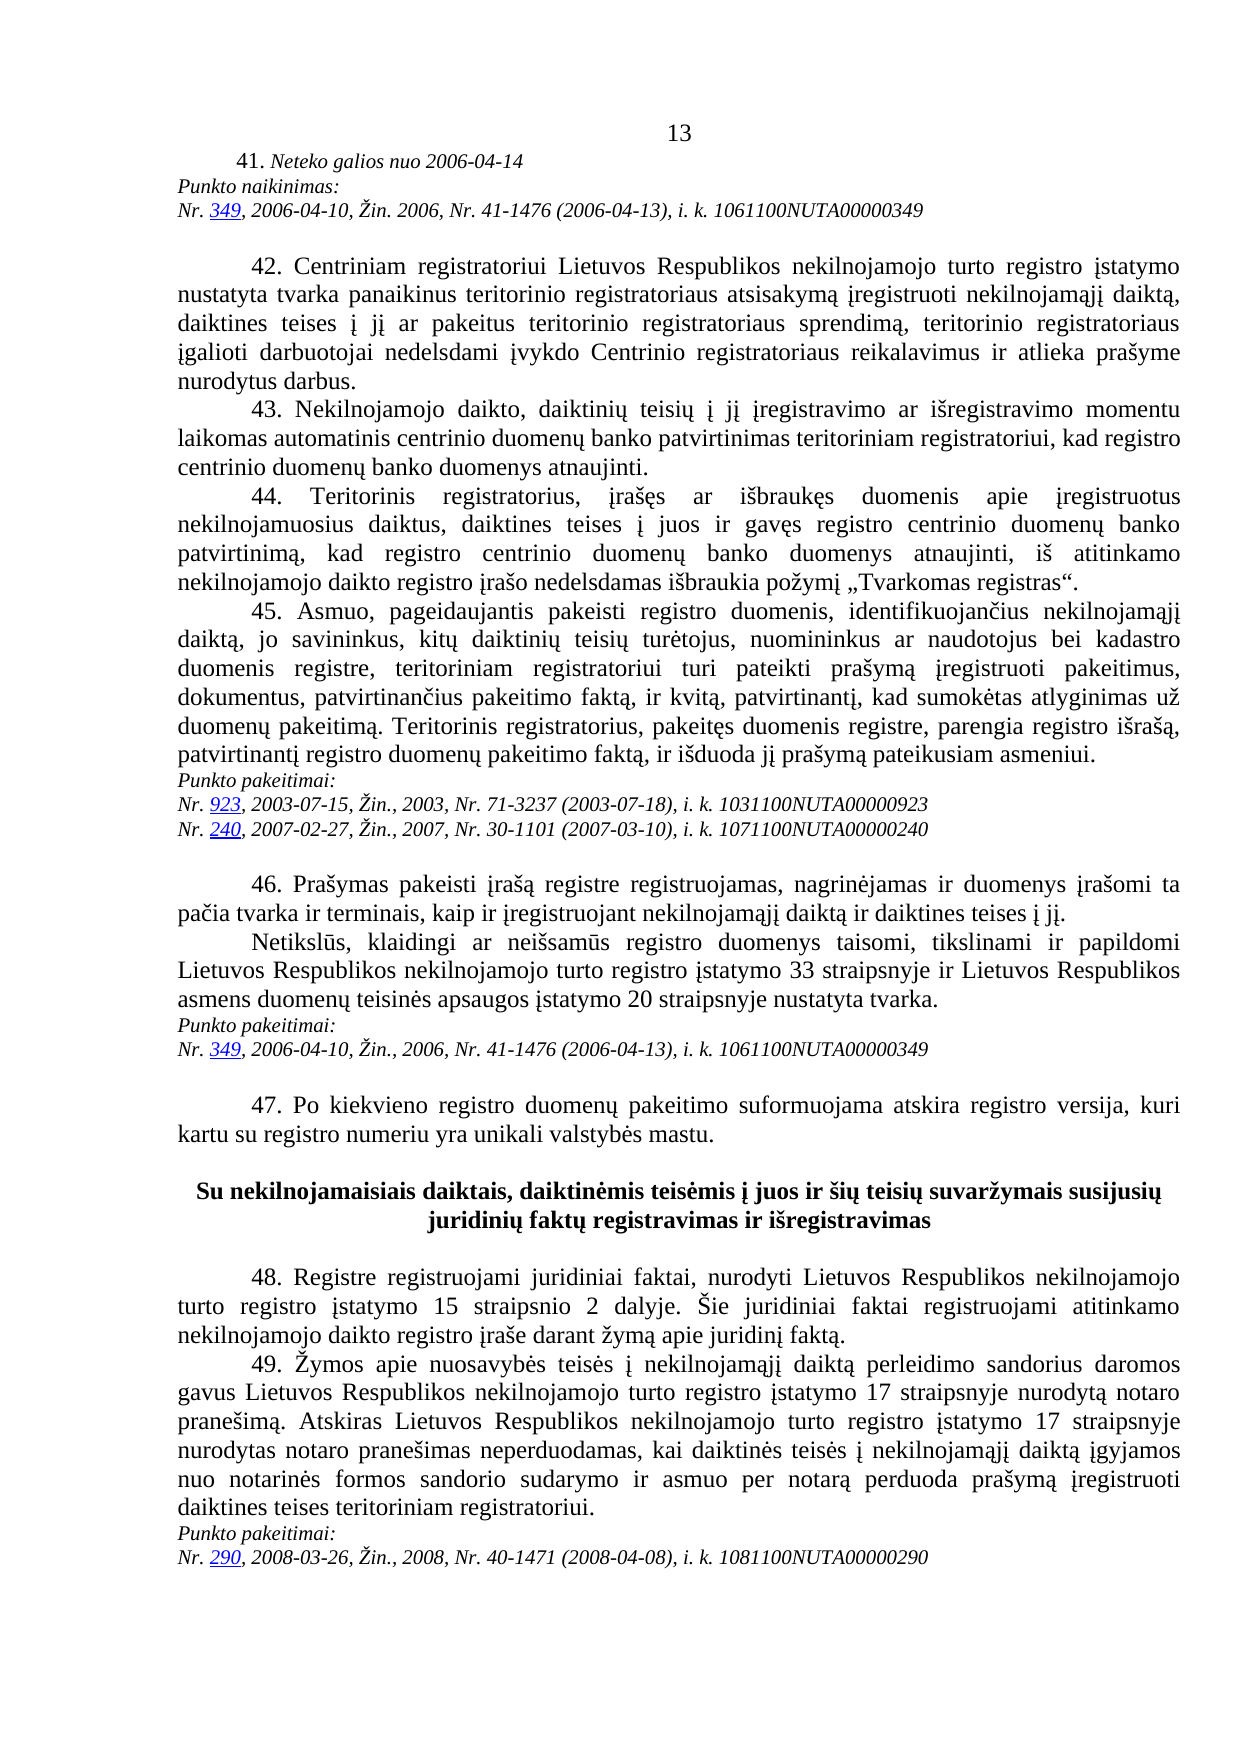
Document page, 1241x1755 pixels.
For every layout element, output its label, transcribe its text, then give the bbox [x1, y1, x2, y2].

text 49. Žymos apie nuosavybės teisės į nekilnojamąjį daiktą perleidimo sandorius daromos gavus Lietuvos Respublikos nekilnojamojo turto registro įstatymo 17 straipsnyje nurodytą notaro pranešimą. Atskiras Lietuvos Respublikos nekilnojamojo turto registro įstatymo 17 straipsnyje nurodytas notaro pranešimas neperduodamas, kai daiktinės teisės į nekilnojamąjį daiktą įgyjamos nuo notarinės formos sandorio sudarymo ir asmuo per notarą perduoda prašymą įregistruoti daiktines teises teritoriniam registratoriui. [177, 1349, 1181, 1521]
text Netikslūs, klaidingi ar neišsamūs registro duomenys taisomi, tikslinami ir papildomi Lietuvos Respublikos nekilnojamojo turto registro įstatymo 33 straipsnyje ir Lietuvos Respublikos asmens duomenų teisinės apsaugos įstatymo 20 straipsnyje nustatyta tvarka. [177, 927, 1181, 1013]
text 45. Asmuo, pageidaujantis pakeisti registro duomenis, identifikuojančius nekilnojamąjį daiktą, jo savininkus, kitų daiktinių teisių turėtojus, nuomininkus ar naudotojus bei kadastro duomenis registre, teritoriniam registratoriui turi pateikti prašymą įregistruoti pakeitimus, dokumentus, patvirtinančius pakeitimo faktą, ir kvitą, patvirtinantį, kad sumokėtas atlyginimas už duomenų pakeitimą. Teritorinis registratorius, pakeitęs duomenis registre, parengia registro išrašą, patvirtinantį registro duomenų pakeitimo faktą, ir išduoda jį prašymą pateikusiam asmeniui. [177, 596, 1181, 768]
text Punkto pakeitimai: [177, 768, 1181, 792]
text Nr. 349, 2006-04-10, Žin., 2006, Nr. 41-1476 (2006-04-13), i. k. 1061100NUTA00000349 [177, 1037, 1181, 1061]
text Punkto naikinimas: [177, 174, 1181, 198]
text Punkto pakeitimai: [177, 1521, 1181, 1545]
text 47. Po kiekvieno registro duomenų pakeitimo suformuojama atskira registro versija, kuri kartu su registro numeriu yra unikali valstybės mastu. [177, 1090, 1181, 1147]
text Nr. 240, 2007-02-27, Žin., 2007, Nr. 30-1101 (2007-03-10), i. k. 1071100NUTA00000240 [177, 816, 1181, 841]
text Su nekilnojamaisiais daiktais, daiktinėmis teisėmis į juos ir šių teisių suvaržymais susijusių juridinių faktų registravimas ir išregistravimas [177, 1176, 1181, 1234]
text Nr. 923, 2003-07-15, Žin., 2003, Nr. 71-3237 (2003-07-18), i. k. 1031100NUTA00000923 [177, 792, 1181, 816]
text 42. Centriniam registratoriui Lietuvos Respublikos nekilnojamojo turto registro įstatymo nustatyta tvarka panaikinus teritorinio registratoriaus atsisakymą įregistruoti nekilnojamąjį daiktą, daiktines teises į jį ar pakeitus teritorinio registratoriaus sprendimą, teritorinio registratoriaus įgalioti darbuotojai nedelsdami įvykdo Centrinio registratoriaus reikalavimus ir atlieka prašyme nurodytus darbus. [177, 251, 1181, 394]
text Punkto pakeitimai: [177, 1013, 1181, 1037]
text Nr. 349, 2006-04-10, Žin. 2006, Nr. 41-1476 (2006-04-13), i. k. 1061100NUTA00000349 [177, 198, 1181, 222]
text Nr. 290, 2008-03-26, Žin., 2008, Nr. 40-1471 (2008-04-08), i. k. 1081100NUTA00000290 [177, 1545, 1181, 1569]
text 44. Teritorinis registratorius, įrašęs ar išbraukęs duomenis apie įregistruotus nekilnojamuosius daiktus, daiktines teises į juos ir gavęs registro centrinio duomenų banko patvirtinimą, kad registro centrinio duomenų banko duomenys atnaujinti, iš atitinkamo nekilnojamojo daikto registro įrašo nedelsdamas išbraukia požymį „Tvarkomas registras“. [177, 481, 1181, 596]
text 46. Prašymas pakeisti įrašą registre registruojamas, nagrinėjamas ir duomenys įrašomi ta pačia tvarka ir terminais, kaip ir įregistruojant nekilnojamąjį daiktą ir daiktines teises į jį. [177, 869, 1181, 927]
text 48. Registre registruojami juridiniai faktai, nurodyti Lietuvos Respublikos nekilnojamojo turto registro įstatymo 15 straipsnio 2 dalyje. Šie juridiniai faktai registruojami atitinkamo nekilnojamojo daikto registro įraše darant žymą apie juridinį faktą. [177, 1262, 1181, 1349]
text 41. Neteko galios nuo 2006-04-14 [177, 148, 1181, 174]
text 43. Nekilnojamojo daikto, daiktinių teisių į jį įregistravimo ar išregistravimo momentu laikomas automatinis centrinio duomenų banko patvirtinimas teritoriniam registratoriui, kad registro centrinio duomenų banko duomenys atnaujinti. [177, 394, 1181, 481]
